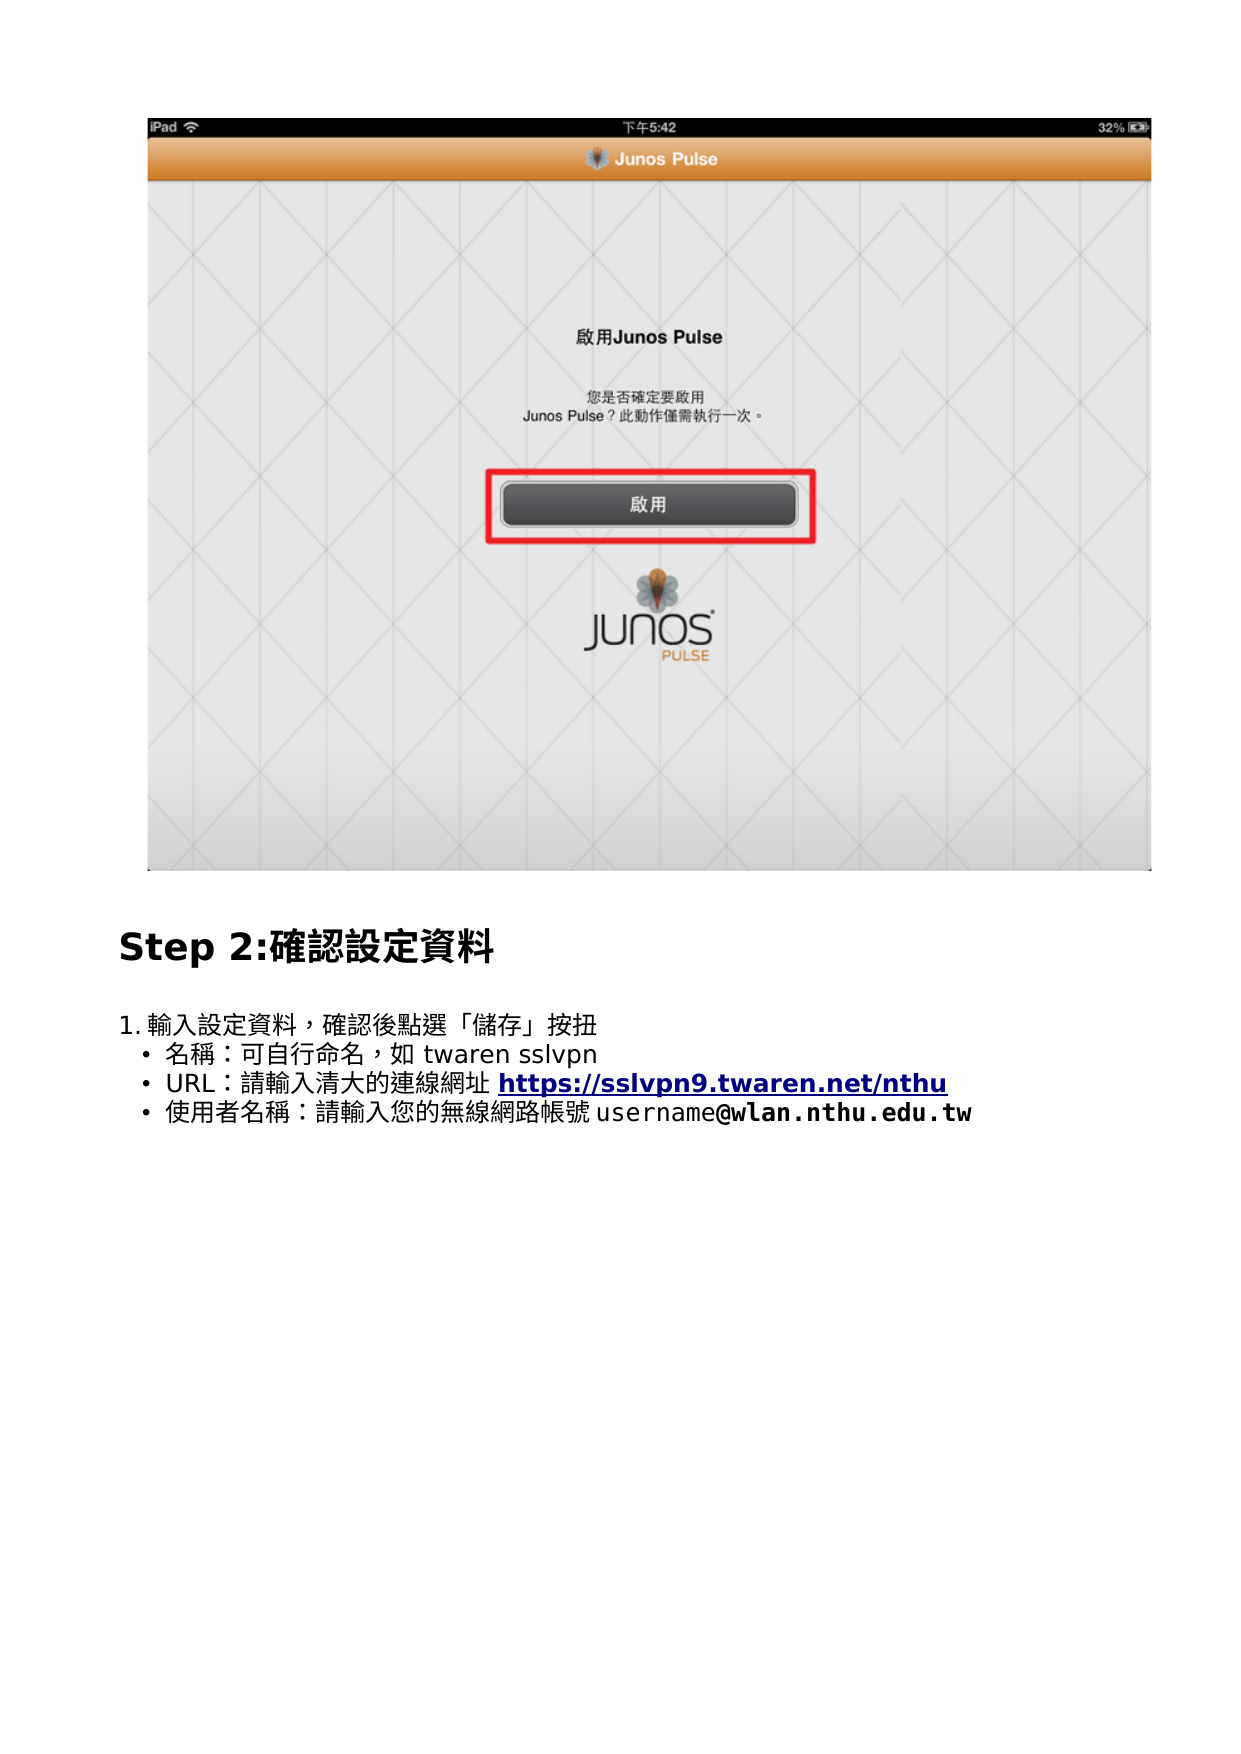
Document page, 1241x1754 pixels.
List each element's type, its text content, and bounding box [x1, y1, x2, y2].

picture [147, 118, 1152, 871]
subtitle Step 2:確認設定資料 [118, 926, 1122, 969]
list 使用者名稱：請輸入您的無線網路帳號username@wlan.nthu.edu.tw [142, 1099, 1122, 1128]
list [118, 118, 147, 871]
list URL：請輸入清大的連線網址 https://sslvpn9.twaren.net/nthu [142, 1069, 1122, 1099]
list 名稱：可自行命名，如 twaren sslvpn [142, 1040, 1122, 1069]
list 輸入設定資料，確認後點選「儲存」按扭 [118, 1011, 1122, 1040]
